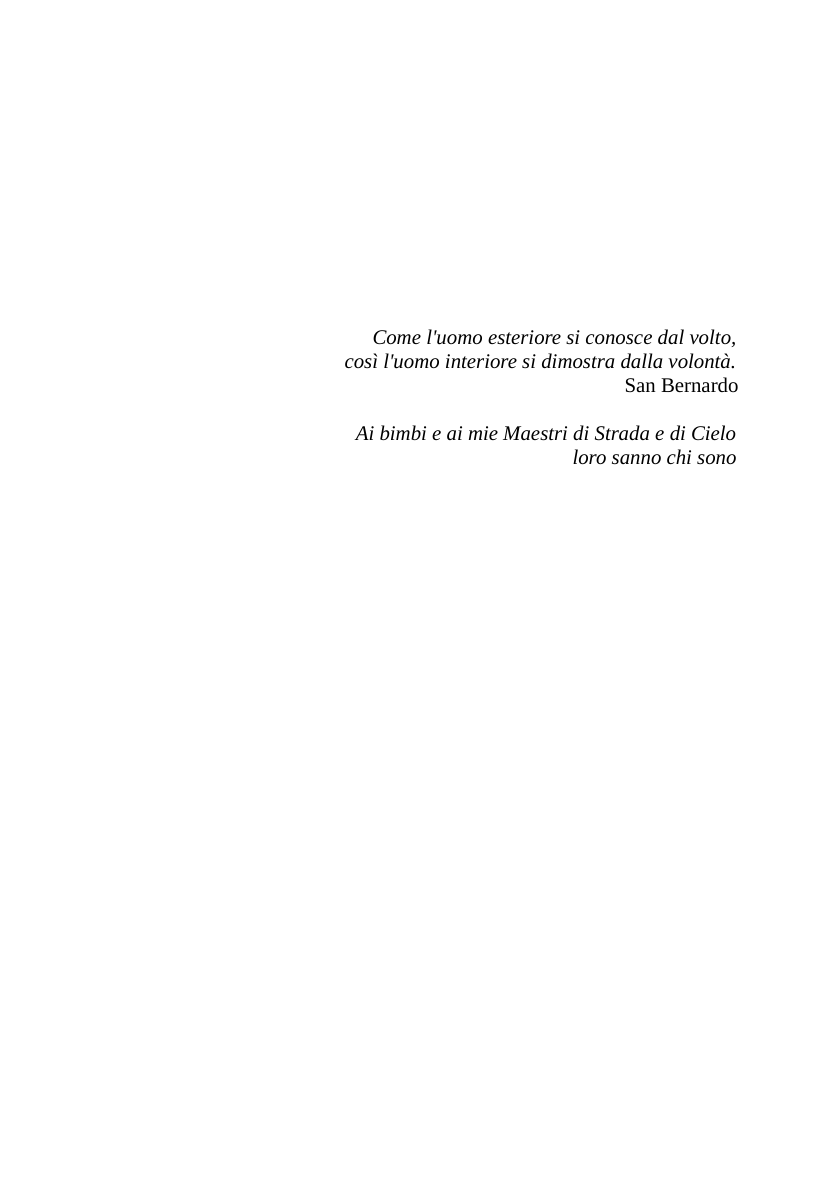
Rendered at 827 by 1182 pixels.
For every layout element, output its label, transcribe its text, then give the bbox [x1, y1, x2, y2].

text Come l'uomo esteriore si conosce dal volto, così l'uomo interiore si dimostra dalla volontà. San Bernardo Ai bimbi e ai mie Maestri di Strada e di Cielo loro sanno chi sono [88, 325, 738, 469]
